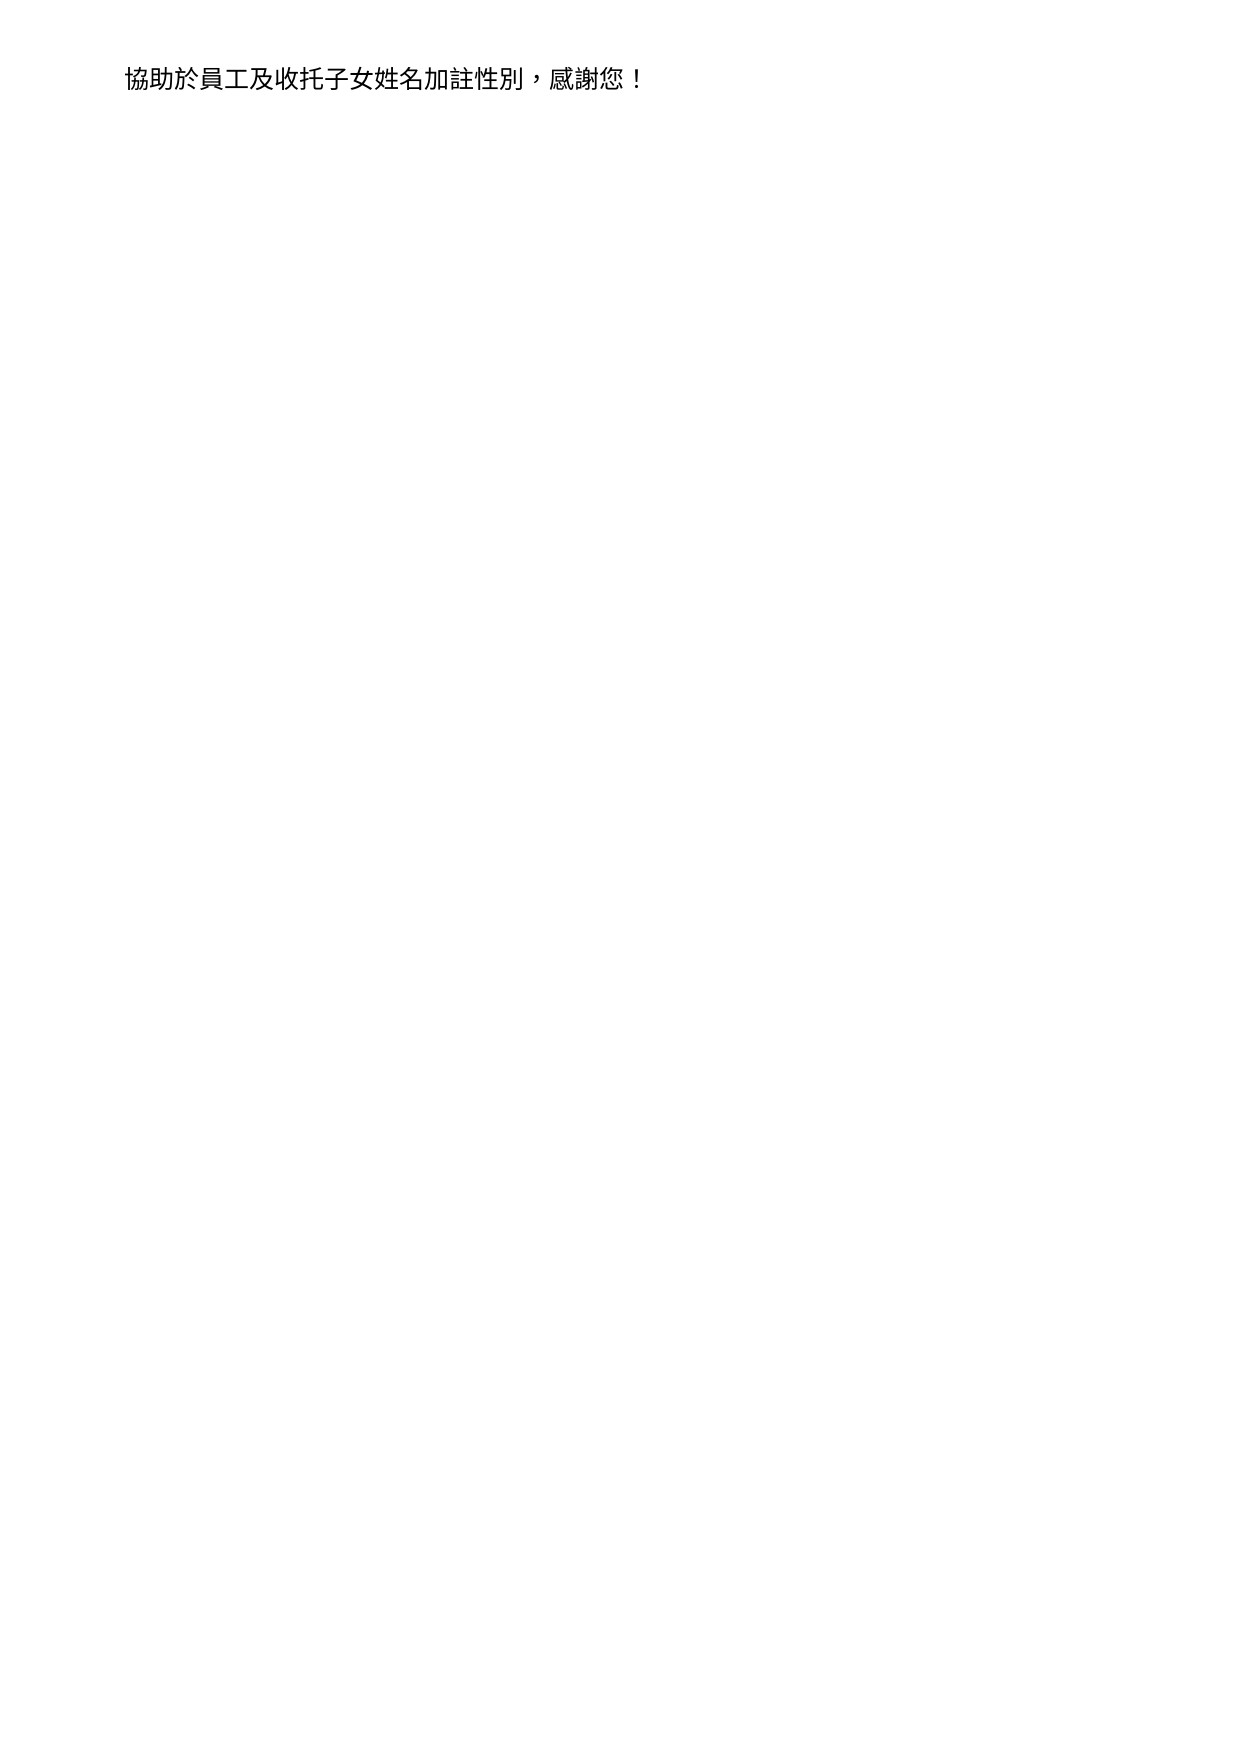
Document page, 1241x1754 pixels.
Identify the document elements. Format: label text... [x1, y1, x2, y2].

text 協助於員工及收托子女姓名加註性別，感謝您！ [124, 59, 1116, 95]
